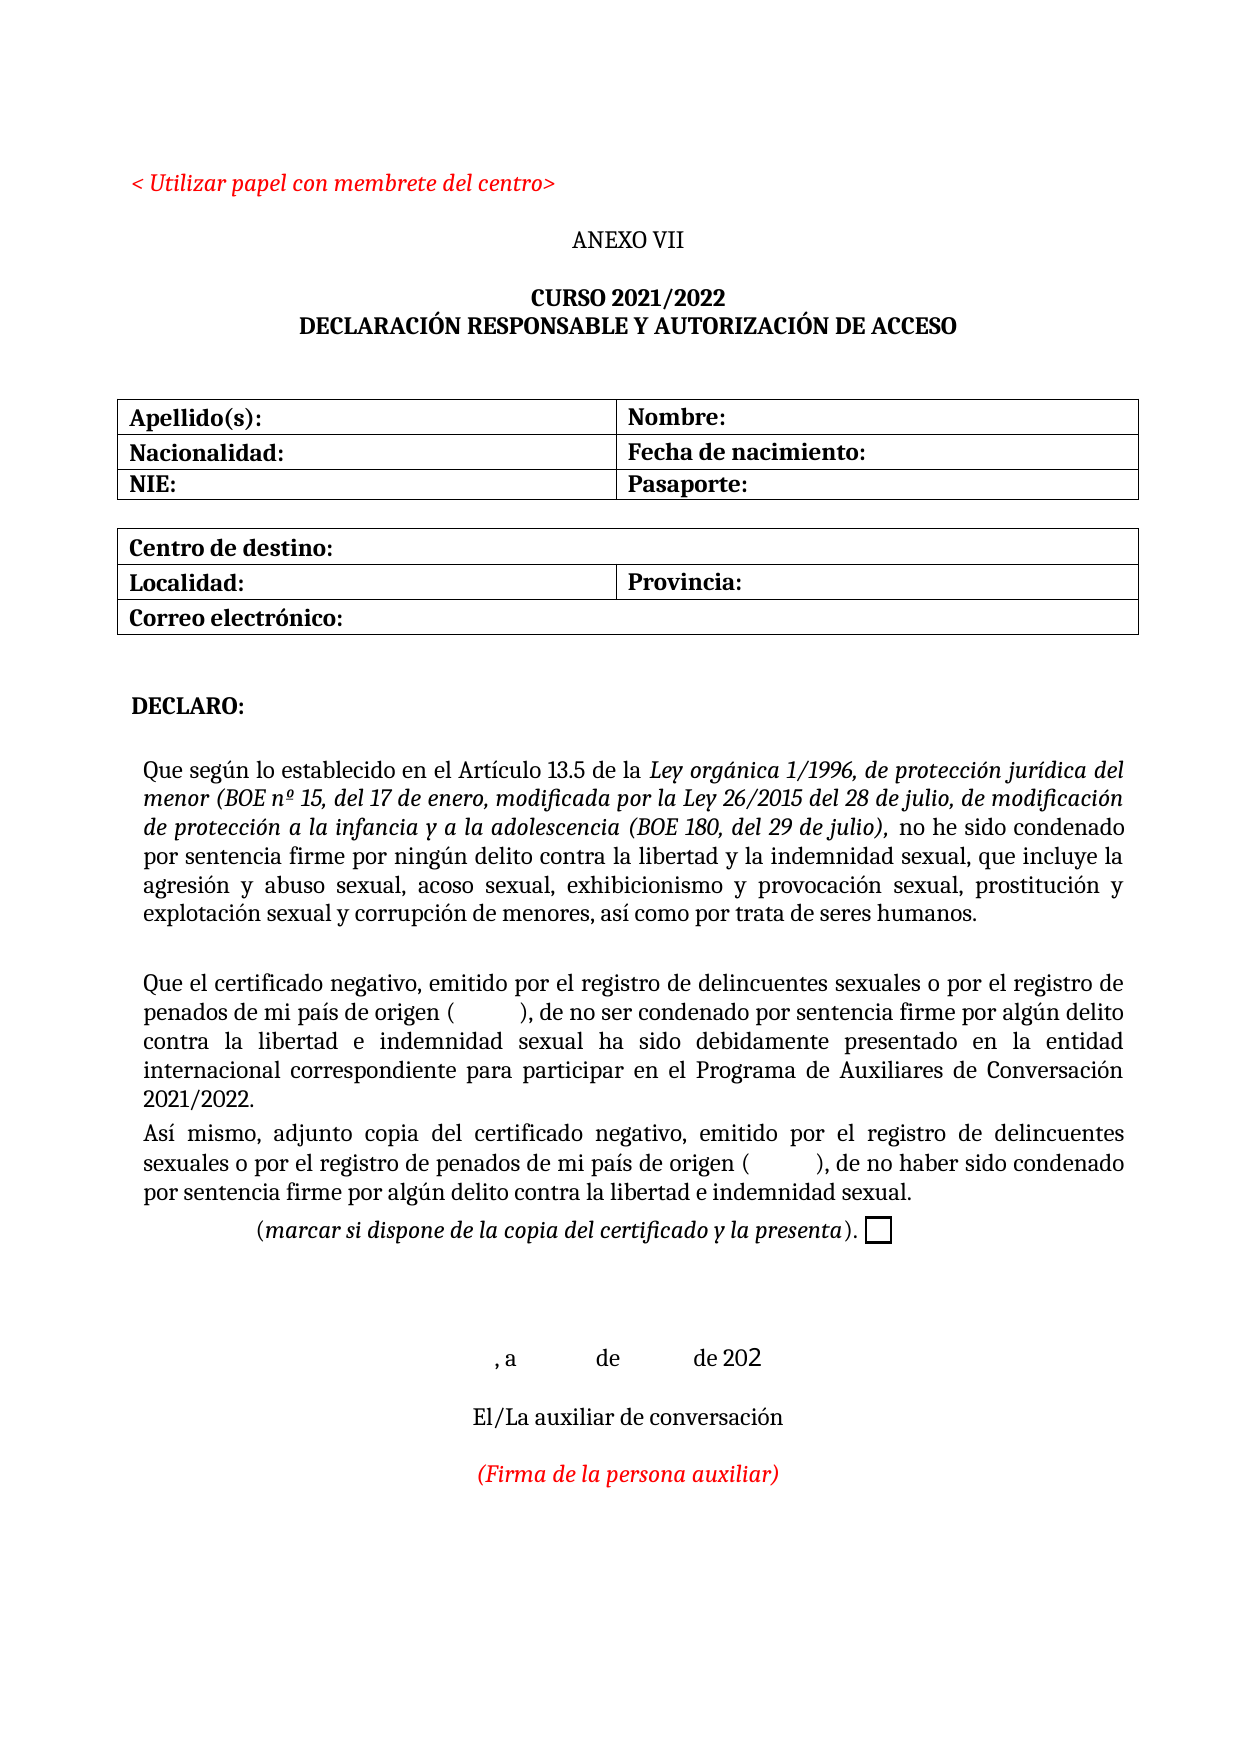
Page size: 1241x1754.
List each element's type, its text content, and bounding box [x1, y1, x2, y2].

text El/La auxiliar de conversación [131, 1403, 1125, 1431]
table_cell Correo electrónico: [118, 600, 1138, 634]
text (marcar si dispone de la copia del certificado y la presenta). [244, 1212, 863, 1248]
text < Utilizar papel con membrete del centro> [131, 168, 1125, 197]
list Que según lo establecido en el Artículo 13.5 de la Ley orgánica 1/1996, de protección jurídica del menor (BOE nº 15, del 17 de enero, modificada por la Ley 26/2015 del 28 de julio, de modificación de protección a la infancia y a la adolescencia (BOE 180, del 29 de julio), no he sido condenado por sentencia firme por ningún delito contra la libertad y la indemnidad sexual, que incluye la agresión y abuso sexual, acoso sexual, exhibicionismo y provocación sexual, prostitución y explotación sexual y corrupción de menores, así como por trata de seres humanos. [143, 756, 1125, 928]
text , a de de 202 [131, 1340, 1125, 1374]
table_cell Localidad: [118, 565, 616, 598]
table_cell Pasaporte: [617, 470, 1138, 498]
table_cell Nacionalidad: [118, 435, 616, 469]
table_header Apellido(s): [118, 400, 616, 434]
table_cell Provincia: [617, 565, 1138, 598]
table_header Nombre: [617, 400, 1138, 434]
table_cell NIE: [118, 470, 616, 498]
text CURSO 2021/2022 [131, 283, 1125, 312]
text DECLARACIÓN RESPONSABLE Y AUTORIZACIÓN DE ACCESO [131, 312, 1125, 341]
text ANEXO VII [131, 226, 1125, 255]
text (Firma de la persona auxiliar) [131, 1460, 1125, 1489]
text Así mismo, adjunto copia del certificado negativo, emitido por el registro de delincuentes sexuales o por el registro de penados de mi país de origen ( ), de no haber sido condenado por sentencia firme por algún delito contra la libertad e indemnidad sexual. [143, 1119, 1125, 1206]
text Que el certificado negativo, emitido por el registro de delincuentes sexuales o por el registro de penados de mi país de origen ( ), de no ser condenado por sentencia firme por algún delito contra la libertad e indemnidad sexual ha sido debidamente presentado en la entidad internacional correspondiente para participar en el Programa de Auxiliares de Conversación 2021/2022. [143, 969, 1125, 1113]
table_cell Fecha de nacimiento: [617, 435, 1138, 469]
table_header Centro de destino: [118, 529, 1138, 563]
text DECLARO: [131, 692, 1125, 721]
